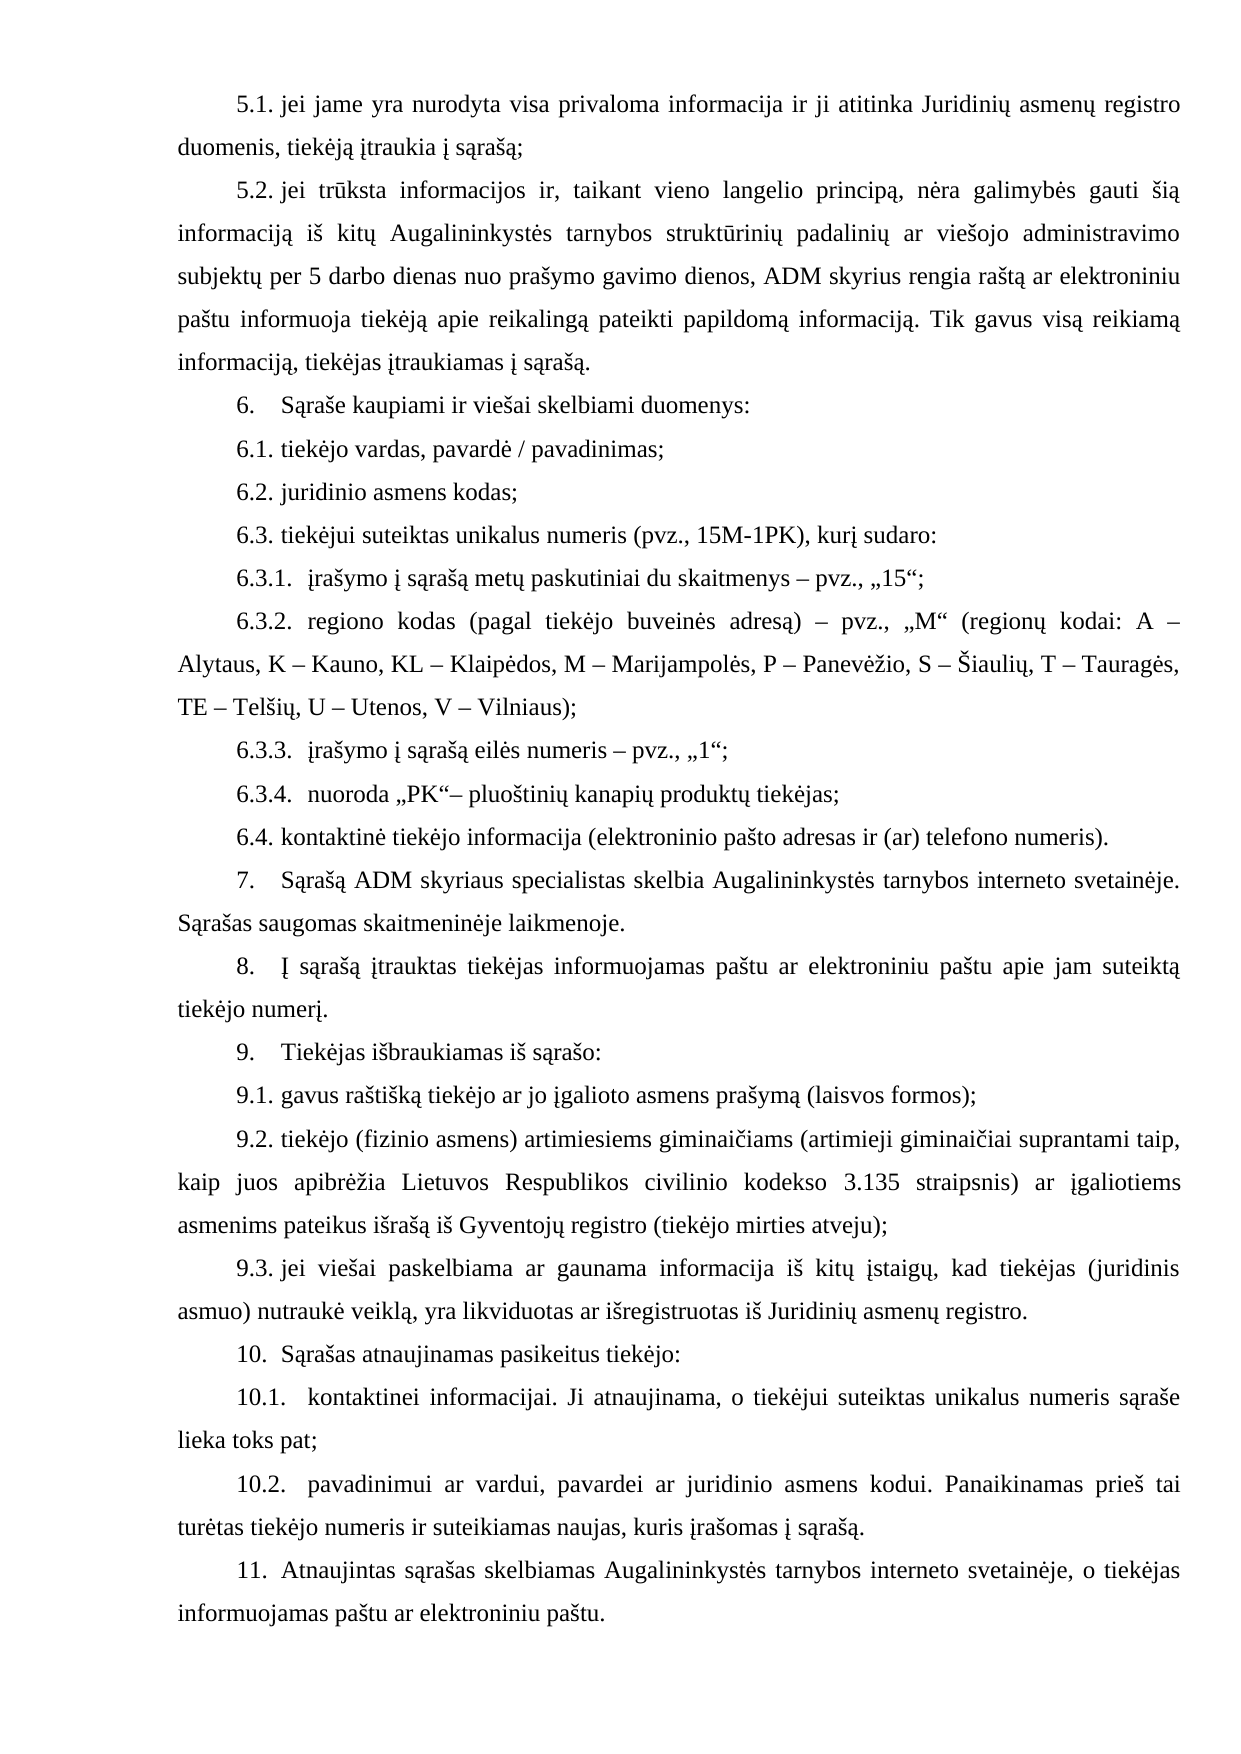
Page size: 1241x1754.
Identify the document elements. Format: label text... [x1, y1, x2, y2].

text 10.1. kontaktinei informacijai. Ji atnaujinama, o tiekėjui suteiktas unikalus numeris sąraše lieka toks pat; [177, 1382, 1181, 1454]
text 6.3.2. regiono kodas (pagal tiekėjo buveinės adresą) – pvz., „M“ (regionų kodai: A – Alytaus, K – Kauno, KL – Klaipėdos, M – Marijampolės, P – Panevėžio, S – Šiaulių, T – Tauragės, TE – Telšių, U – Utenos, V – Vilniaus); [177, 606, 1181, 721]
text 6.4. kontaktinė tiekėjo informacija (elektroninio pašto adresas ir (ar) telefono numeris). [177, 822, 1181, 851]
text 6. Sąraše kaupiami ir viešai skelbiami duomenys: [177, 391, 1181, 419]
text 6.1. tiekėjo vardas, pavardė / pavadinimas; [177, 434, 1181, 462]
text 9.2. tiekėjo (fizinio asmens) artimiesiems giminaičiams (artimieji giminaičiai suprantami taip, kaip juos apibrėžia Lietuvos Respublikos civilinio kodekso 3.135 straipsnis) ar įgaliotiems asmenims pateikus išrašą iš Gyventojų registro (tiekėjo mirties atveju); [177, 1124, 1181, 1239]
text 5.2. jei trūksta informacijos ir, taikant vieno langelio principą, nėra galimybės gauti šią informaciją iš kitų Augalininkystės tarnybos struktūrinių padalinių ar viešojo administravimo subjektų per 5 darbo dienas nuo prašymo gavimo dienos, ADM skyrius rengia raštą ar elektroniniu paštu informuoja tiekėją apie reikalingą pateikti papildomą informaciją. Tik gavus visą reikiamą informaciją, tiekėjas įtraukiamas į sąrašą. [177, 175, 1181, 376]
text 8. Į sąrašą įtrauktas tiekėjas informuojamas paštu ar elektroniniu paštu apie jam suteiktą tiekėjo numerį. [177, 951, 1181, 1023]
text 6.3.4. nuoroda „PK“– pluoštinių kanapių produktų tiekėjas; [177, 779, 1181, 807]
text 6.3.1. įrašymo į sąrašą metų paskutiniai du skaitmenys – pvz., „15“; [177, 563, 1181, 592]
text 6.2. juridinio asmens kodas; [177, 477, 1181, 506]
text 6.3. tiekėjui suteiktas unikalus numeris (pvz., 15M-1PK), kurį sudaro: [177, 520, 1181, 549]
text 7. Sąrašą ADM skyriaus specialistas skelbia Augalininkystės tarnybos interneto svetainėje. Sąrašas saugomas skaitmeninėje laikmenoje. [177, 865, 1181, 937]
text 9. Tiekėjas išbraukiamas iš sąrašo: [177, 1037, 1181, 1066]
text 10. Sąrašas atnaujinamas pasikeitus tiekėjo: [177, 1339, 1181, 1368]
text 6.3.3. įrašymo į sąrašą eilės numeris – pvz., „1“; [177, 736, 1181, 764]
text 10.2. pavadinimui ar vardui, pavardei ar juridinio asmens kodui. Panaikinamas prieš tai turėtas tiekėjo numeris ir suteikiamas naujas, kuris įrašomas į sąrašą. [177, 1469, 1181, 1541]
text 9.1. gavus raštišką tiekėjo ar jo įgalioto asmens prašymą (laisvos formos); [177, 1081, 1181, 1109]
text 5.1. jei jame yra nurodyta visa privaloma informacija ir ji atitinka Juridinių asmenų registro duomenis, tiekėją įtraukia į sąrašą; [177, 89, 1181, 161]
text 9.3. jei viešai paskelbiama ar gaunama informacija iš kitų įstaigų, kad tiekėjas (juridinis asmuo) nutraukė veiklą, yra likviduotas ar išregistruotas iš Juridinių asmenų registro. [177, 1253, 1181, 1325]
text 11. Atnaujintas sąrašas skelbiamas Augalininkystės tarnybos interneto svetainėje, o tiekėjas informuojamas paštu ar elektroniniu paštu. [177, 1555, 1181, 1627]
